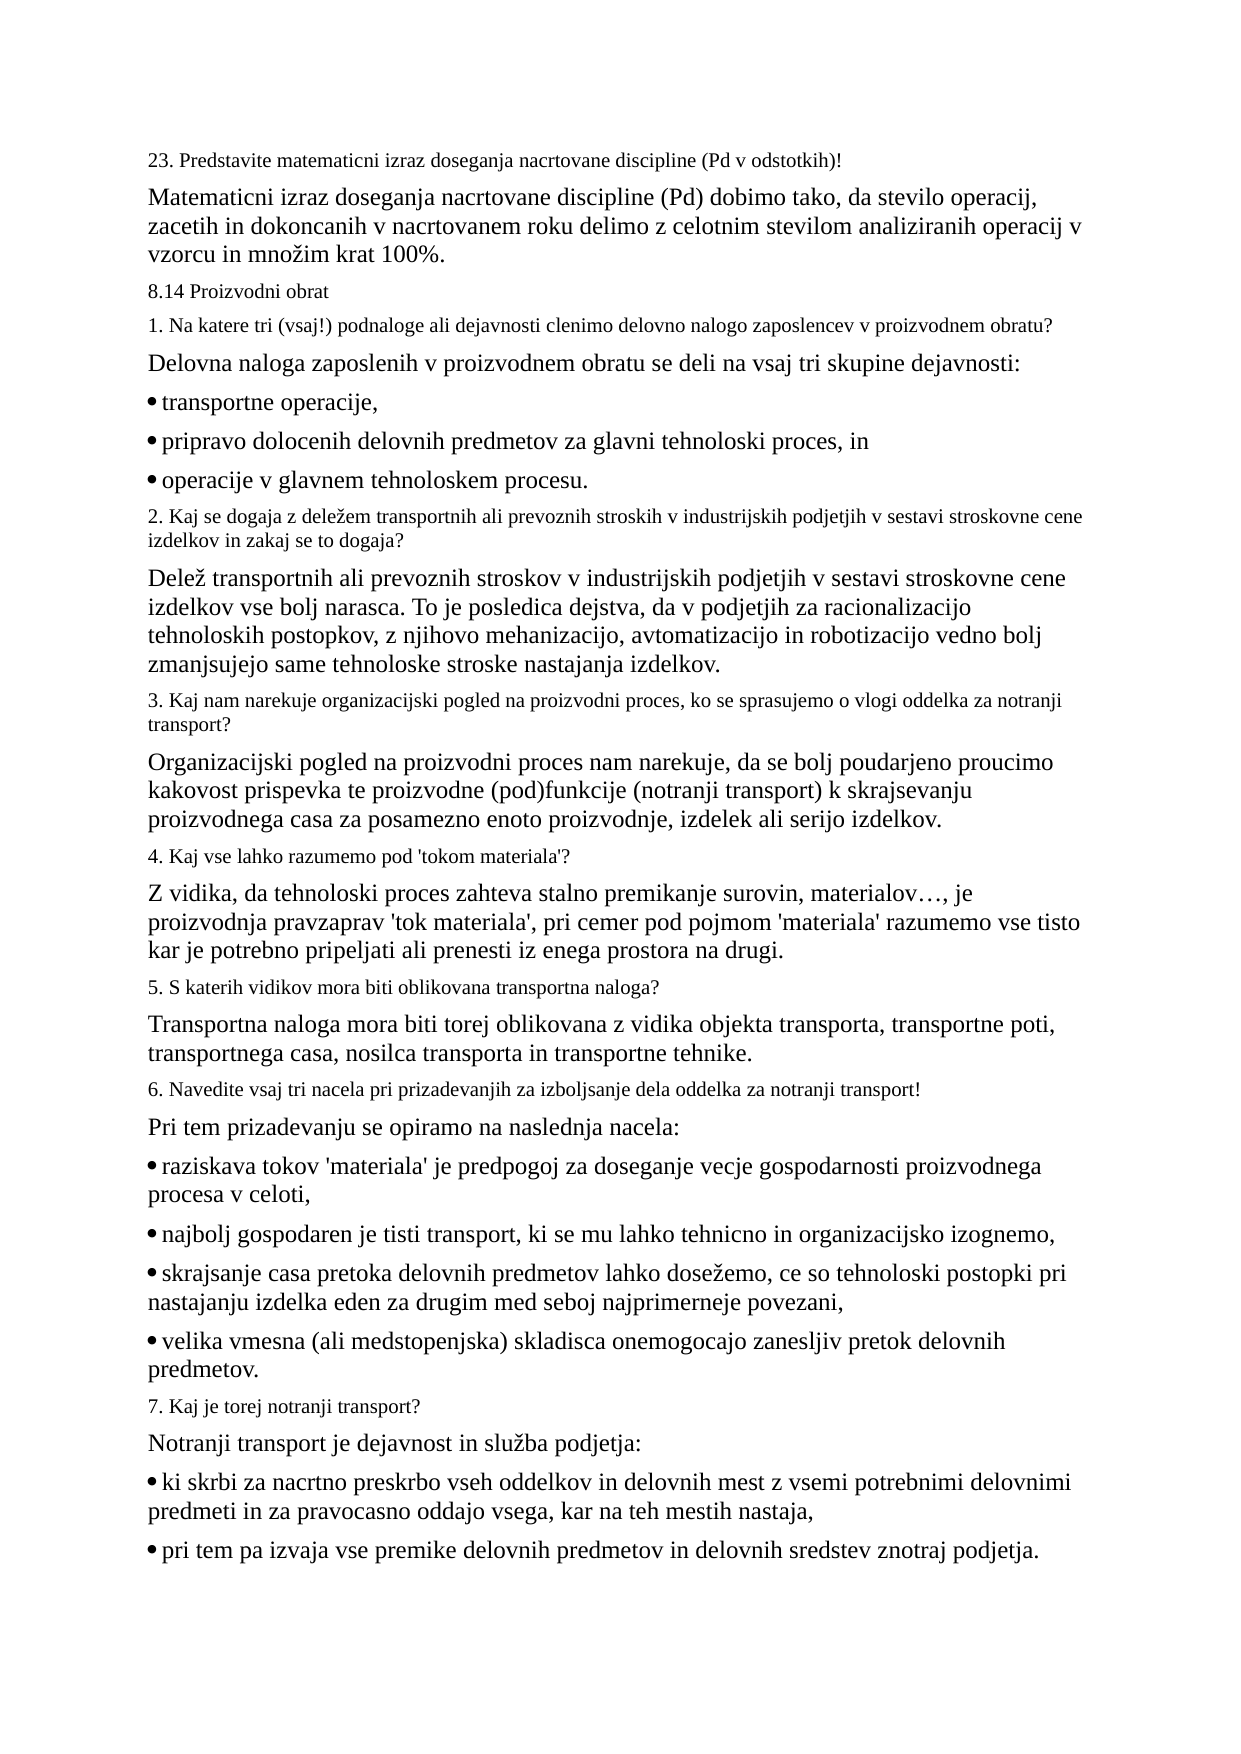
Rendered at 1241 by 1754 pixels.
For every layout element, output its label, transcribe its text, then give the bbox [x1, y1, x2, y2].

text Pri tem prizadevanju se opiramo na naslednja nacela: [148, 1112, 1093, 1140]
text 3. Kaj nam narekuje organizacijski pogled na proizvodni proces, ko se sprasujemo o vlogi oddelka za notranji transport? [148, 688, 1093, 736]
text  pri tem pa izvaja vse premike delovnih predmetov in delovnih sredstev znotraj podjetja. [148, 1535, 1093, 1564]
subtitle 8.14 Proizvodni obrat [148, 279, 1093, 303]
text  najbolj gospodaren je tisti transport, ki se mu lahko tehnicno in organizacijsko izognemo, [148, 1219, 1093, 1247]
text Delovna naloga zaposlenih v proizvodnem obratu se deli na vsaj tri skupine dejavnosti: [148, 348, 1093, 376]
text Notranji transport je dejavnost in služba podjetja: [148, 1428, 1093, 1457]
text Delež transportnih ali prevoznih stroskov v industrijskih podjetjih v sestavi stroskovne cene izdelkov vse bolj narasca. To je posledica dejstva, da v podjetjih za racionalizacijo tehnoloskih postopkov, z njihovo mehanizacijo, avtomatizacijo in robotizacijo vedno bolj zmanjsujejo same tehnoloske stroske nastajanja izdelkov. [148, 563, 1093, 678]
text  ki skrbi za nacrtno preskrbo vseh oddelkov in delovnih mest z vsemi potrebnimi delovnimi predmeti in za pravocasno oddajo vsega, kar na teh mestih nastaja, [148, 1467, 1093, 1525]
text  skrajsanje casa pretoka delovnih predmetov lahko dosežemo, ce so tehnoloski postopki pri nastajanju izdelka eden za drugim med seboj najprimerneje povezani, [148, 1258, 1093, 1315]
text 6. Navedite vsaj tri nacela pri prizadevanjih za izboljsanje dela oddelka za notranji transport! [148, 1077, 1093, 1101]
text 7. Kaj je torej notranji transport? [148, 1394, 1093, 1418]
text  velika vmesna (ali medstopenjska) skladisca onemogocajo zanesljiv pretok delovnih predmetov. [148, 1326, 1093, 1383]
text  raziskava tokov 'materiala' je predpogoj za doseganje vecje gospodarnosti proizvodnega procesa v celoti, [148, 1151, 1093, 1208]
text 2. Kaj se dogaja z deležem transportnih ali prevoznih stroskih v industrijskih podjetjih v sestavi stroskovne cene izdelkov in zakaj se to dogaja? [148, 504, 1093, 552]
text  operacije v glavnem tehnoloskem procesu. [148, 465, 1093, 494]
text 1. Na katere tri (vsaj!) podnaloge ali dejavnosti clenimo delovno nalogo zaposlencev v proizvodnem obratu? [148, 313, 1093, 337]
text 23. Predstavite matematicni izraz doseganja nacrtovane discipline (Pd v odstotkih)! [148, 148, 1093, 172]
text  pripravo dolocenih delovnih predmetov za glavni tehnoloski proces, in [148, 426, 1093, 455]
text Matematicni izraz doseganja nacrtovane discipline (Pd) dobimo tako, da stevilo operacij, zacetih in dokoncanih v nacrtovanem roku delimo z celotnim stevilom analiziranih operacij v vzorcu in množim krat 100%. [148, 182, 1093, 268]
text  transportne operacije, [148, 387, 1093, 416]
text Transportna naloga mora biti torej oblikovana z vidika objekta transporta, transportne poti, transportnega casa, nosilca transporta in transportne tehnike. [148, 1009, 1093, 1067]
text 5. S katerih vidikov mora biti oblikovana transportna naloga? [148, 975, 1093, 999]
text Organizacijski pogled na proizvodni proces nam narekuje, da se bolj poudarjeno proucimo kakovost prispevka te proizvodne (pod)funkcije (notranji transport) k skrajsevanju proizvodnega casa za posamezno enoto proizvodnje, izdelek ali serijo izdelkov. [148, 747, 1093, 833]
text 4. Kaj vse lahko razumemo pod 'tokom materiala'? [148, 843, 1093, 868]
text Z vidika, da tehnoloski proces zahteva stalno premikanje surovin, materialov…, je proizvodnja pravzaprav 'tok materiala', pri cemer pod pojmom 'materiala' razumemo vse tisto kar je potrebno pripeljati ali prenesti iz enega prostora na drugi. [148, 878, 1093, 964]
